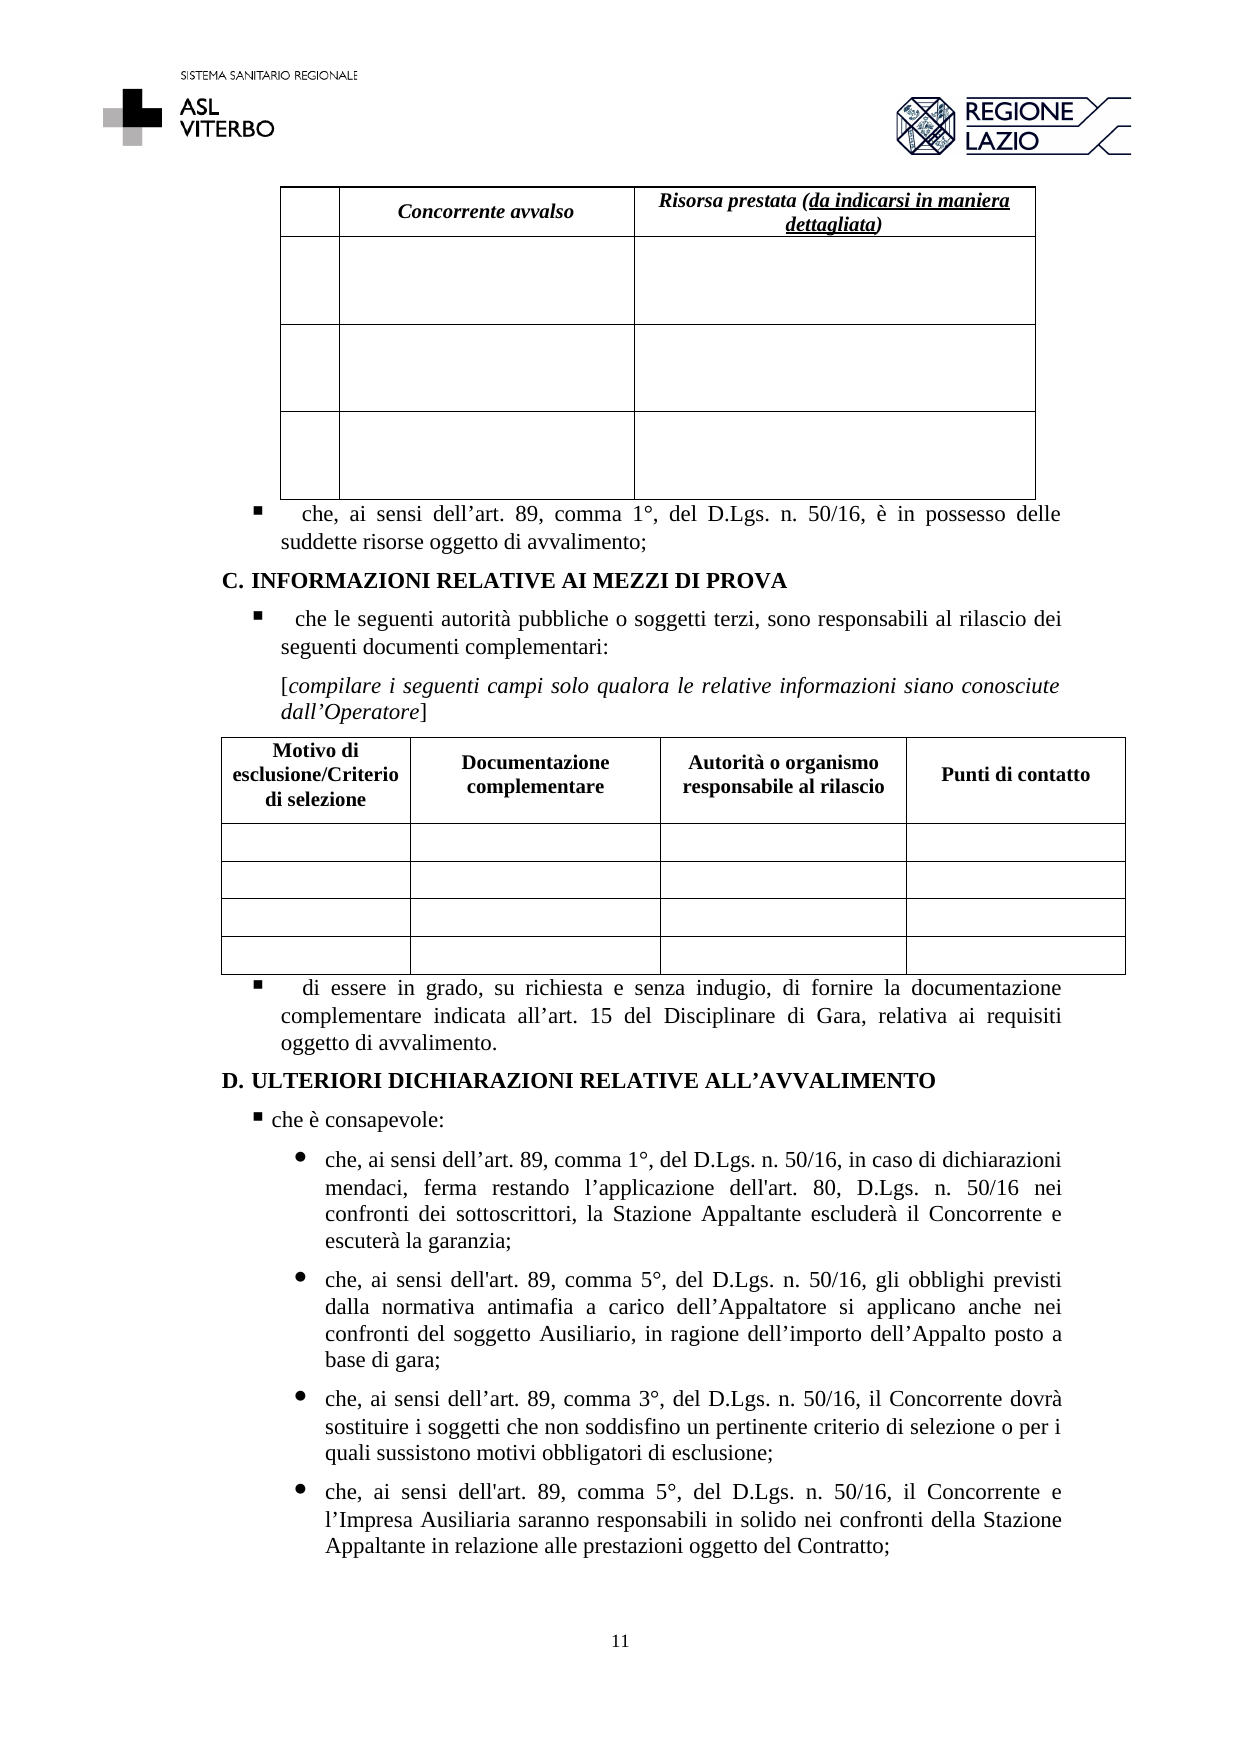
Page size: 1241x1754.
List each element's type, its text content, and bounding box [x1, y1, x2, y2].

list di essere in grado, su richiesta e senza indugio, di fornire la documentazione complementare indicata all’art. 15 del Disciplinare di Gara, relativa ai requisiti oggetto di avvalimento. [251, 975, 1063, 1055]
table_cell [411, 862, 660, 898]
table_header Punti di contatto [907, 738, 1125, 823]
table_cell [907, 824, 1125, 861]
list INFORMAZIONI RELATIVE AI MEZZI DI PROVA [222, 567, 1063, 593]
table_cell [907, 899, 1125, 936]
table_cell [635, 325, 1035, 411]
text [compilare i seguenti campi solo qualora le relative informazioni siano conosciute dall’Operatore] [281, 672, 1063, 725]
table_cell [281, 325, 339, 411]
table_cell [661, 937, 906, 973]
table_cell [635, 237, 1035, 323]
list che, ai sensi dell’art. 89, comma 1°, del D.Lgs. n. 50/16, in caso di dichiarazioni mendaci, ferma restando l’applicazione dell'art. 80, D.Lgs. n. 50/16 nei confronti dei sottoscrittori, la Stazione Appaltante escluderà il Concorrente e escuterà la garanzia; [295, 1146, 1063, 1253]
table_header Motivo di esclusione/Criterio di selezione [222, 738, 410, 823]
list che le seguenti autorità pubbliche o soggetti terzi, sono responsabili al rilascio dei seguenti documenti complementari: [251, 606, 1063, 659]
table_header Risorsa prestata (da indicarsi in maniera dettagliata) [635, 188, 1035, 236]
list che, ai sensi dell'art. 89, comma 5°, del D.Lgs. n. 50/16, il Concorrente e l’Impresa Ausiliaria saranno responsabili in solido nei confronti della Stazione Appaltante in relazione alle prestazioni oggetto del Contratto; [295, 1478, 1063, 1558]
list che, ai sensi dell’art. 89, comma 3°, del D.Lgs. n. 50/16, il Concorrente dovrà sostituire i soggetti che non soddisfino un pertinente criterio di selezione o per i quali sussistono motivi obbligatori di esclusione; [295, 1385, 1063, 1465]
picture [103, 71, 358, 146]
table_cell [340, 237, 634, 323]
table_cell [222, 824, 410, 861]
table_cell [222, 937, 410, 973]
table_cell [281, 237, 339, 323]
table_cell [411, 824, 660, 861]
table_cell [411, 899, 660, 936]
table_cell [907, 862, 1125, 898]
table_cell [907, 937, 1125, 973]
table_cell [661, 824, 906, 861]
list che, ai sensi dell'art. 89, comma 5°, del D.Lgs. n. 50/16, gli obblighi previsti dalla normativa antimafia a carico dell’Appaltatore si applicano anche nei confronti del soggetto Ausiliario, in ragione dell’importo dell’Appalto posto a base di gara; [295, 1266, 1063, 1372]
table_cell [222, 899, 410, 936]
table_header Concorrente avvalso [340, 188, 634, 236]
list ULTERIORI DICHIARAZIONI RELATIVE ALL’AVVALIMENTO [222, 1067, 1063, 1094]
table_header Autorità o organismo responsabile al rilascio [661, 738, 906, 823]
table_cell [340, 412, 634, 499]
list che è consapevole: [251, 1106, 1063, 1134]
table_header [281, 188, 339, 236]
table_header Documentazione complementare [411, 738, 660, 823]
table_cell [222, 862, 410, 898]
table_cell [661, 899, 906, 936]
table_cell [635, 412, 1035, 499]
table_cell [281, 412, 339, 499]
picture [896, 97, 1132, 155]
list che, ai sensi dell’art. 89, comma 1°, del D.Lgs. n. 50/16, è in possesso delle suddette risorse oggetto di avvalimento; [251, 500, 1063, 554]
table_cell [340, 325, 634, 411]
table_cell [661, 862, 906, 898]
table_cell [411, 937, 660, 973]
